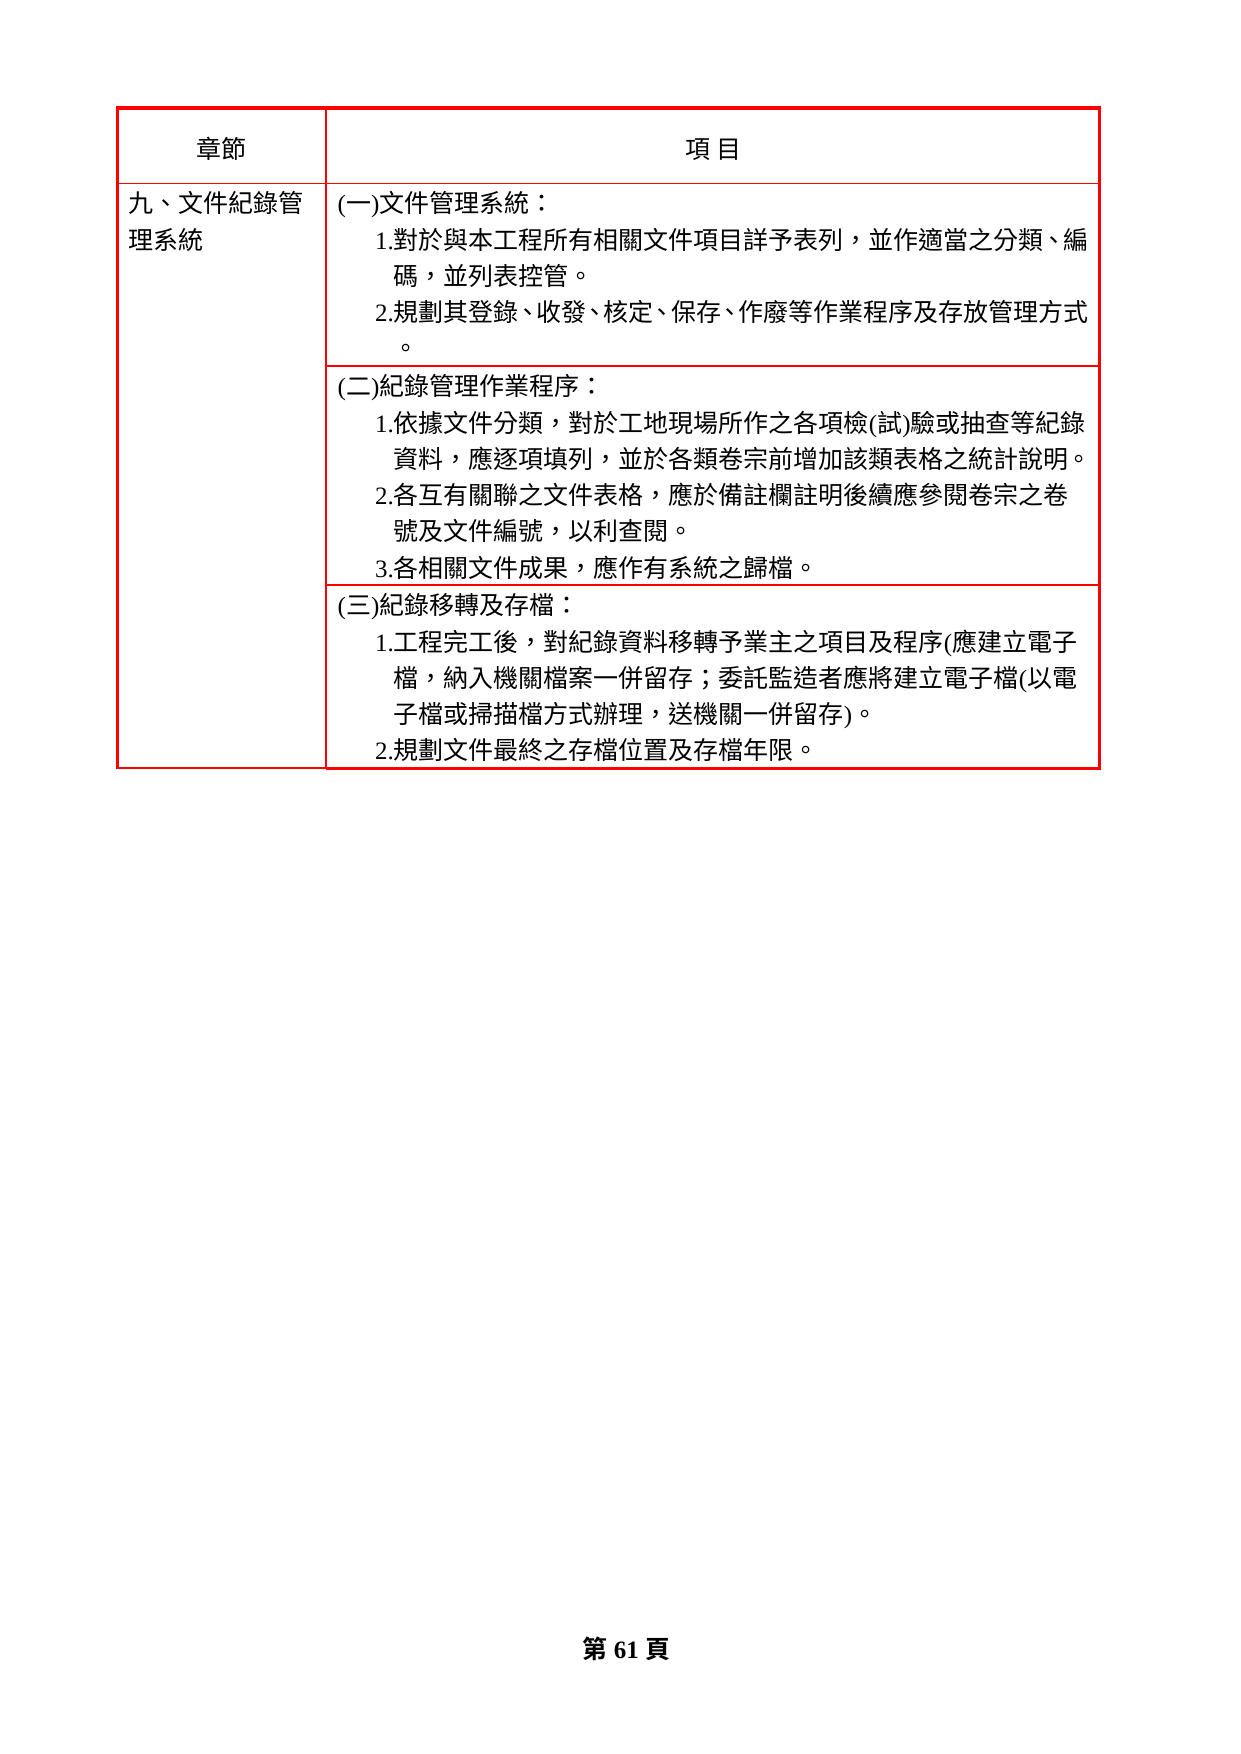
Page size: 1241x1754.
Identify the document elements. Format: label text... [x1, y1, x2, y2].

table_header 章節 [119, 110, 325, 182]
table_header 項 目 [327, 110, 1098, 182]
table_cell (三)紀錄移轉及存檔： 1.工程完工後，對紀錄資料移轉予業主之項目及程序(應建立電子檔，納入機關檔案一併留存；委託監造者應將建立電子檔(以電子檔或掃描檔方式辦理，送機關一併留存)。 2.規劃文件最終之存檔位置及存檔年限。 [327, 586, 1098, 767]
table_cell (一)文件管理系統： 1.對於與本工程所有相關文件項目詳予表列，並作適當之分類、編碼，並列表控管。 2.規劃其登錄、收發、核定、保存、作廢等作業程序及存放管理方式。 [327, 184, 1098, 365]
table_cell 九、文件紀錄管理系統 [119, 184, 325, 767]
table_cell (二)紀錄管理作業程序： 1.依據文件分類，對於工地現場所作之各項檢(試)驗或抽查等紀錄資料，應逐項填列，並於各類卷宗前增加該類表格之統計說明。 2.各互有關聯之文件表格，應於備註欄註明後續應參閱卷宗之卷號及文件編號，以利查閱。 3.各相關文件成果，應作有系統之歸檔。 [327, 367, 1098, 584]
